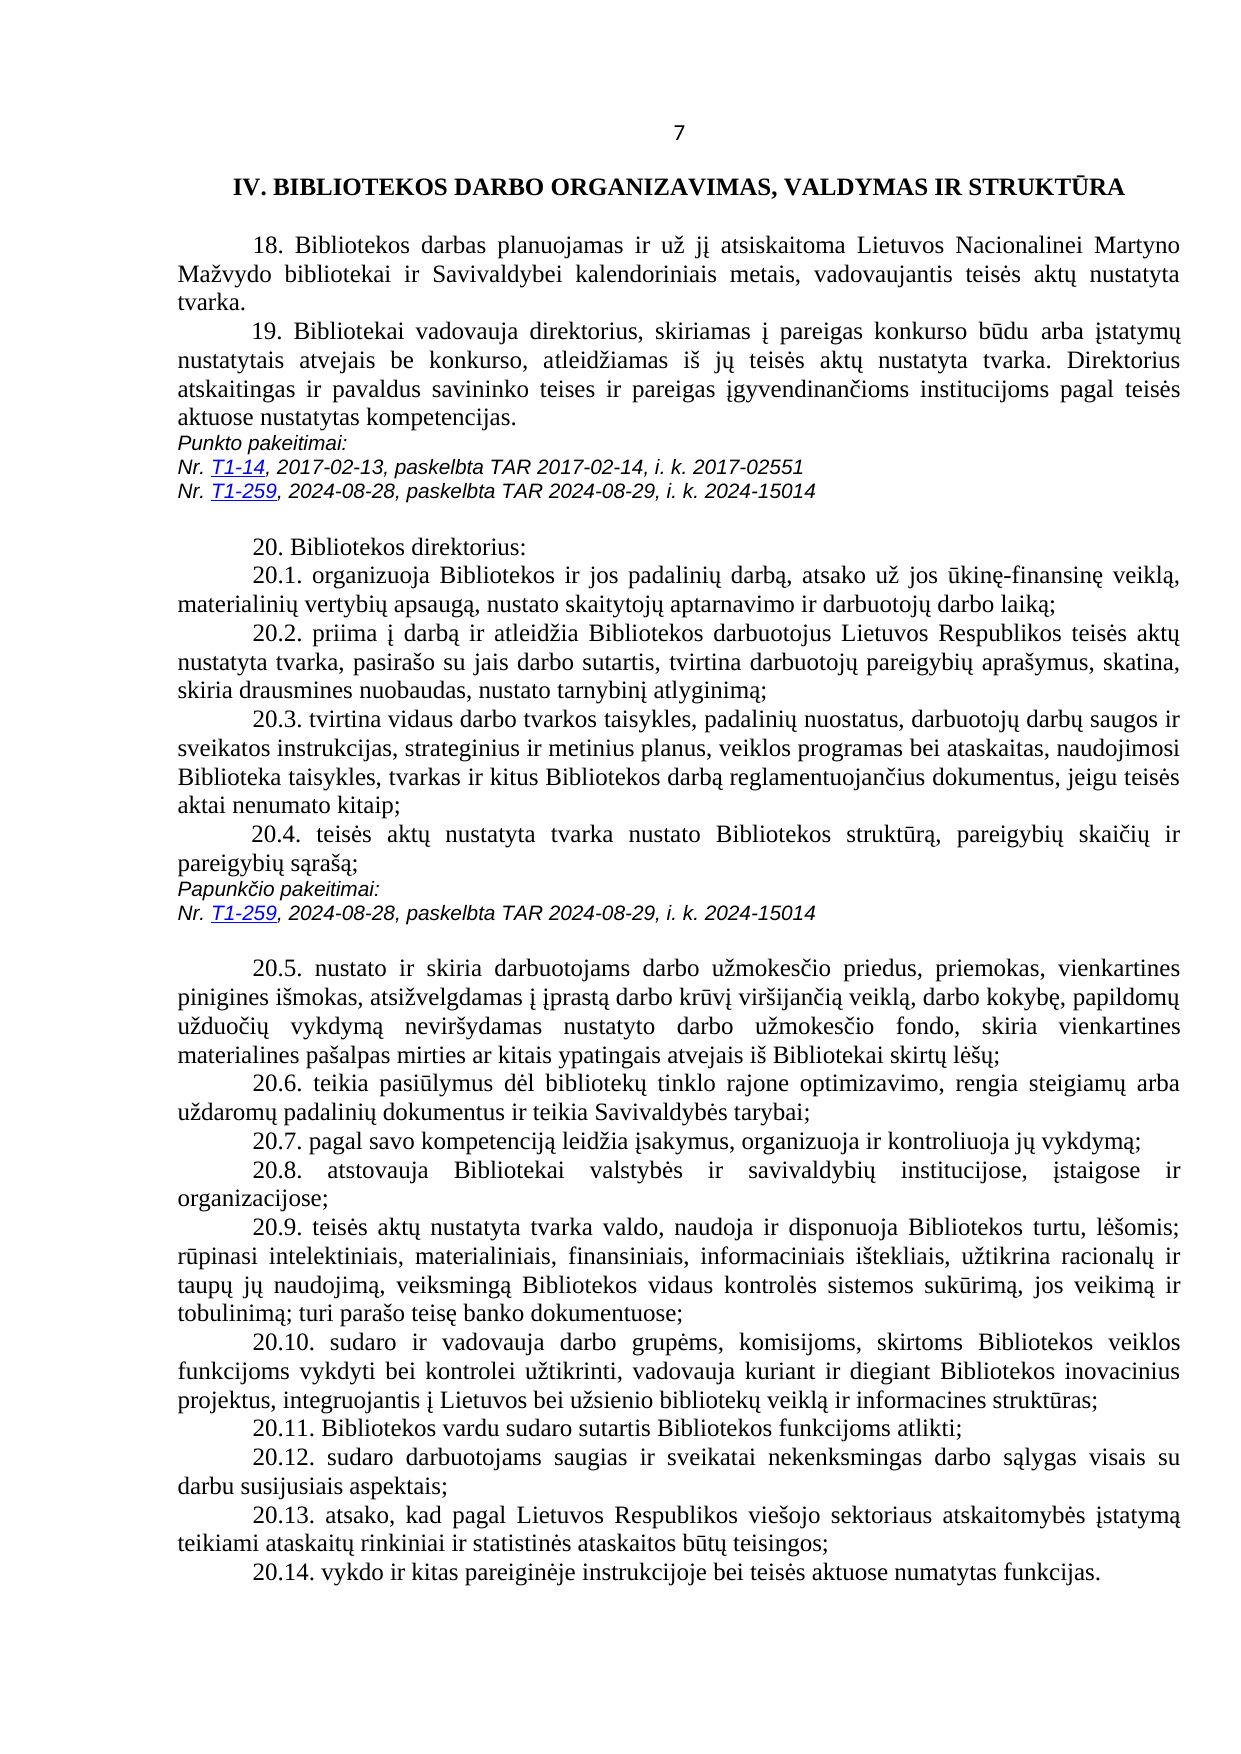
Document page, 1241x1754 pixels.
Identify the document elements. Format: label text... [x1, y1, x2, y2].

text 20. Bibliotekos direktorius: [177, 532, 1181, 561]
text Punkto pakeitimai: [177, 431, 1181, 455]
text 18. Bibliotekos darbas planuojamas ir už jį atsiskaitoma Lietuvos Nacionalinei Martyno Mažvydo bibliotekai ir Savivaldybei kalendoriniais metais, vadovaujantis teisės aktų nustatyta tvarka. [177, 230, 1181, 316]
text 20.13. atsako, kad pagal Lietuvos Respublikos viešojo sektoriaus atskaitomybės įstatymą teikiami ataskaitų rinkiniai ir statistinės ataskaitos būtų teisingos; [177, 1500, 1181, 1557]
text 20.9. teisės aktų nustatyta tvarka valdo, naudoja ir disponuoja Bibliotekos turtu, lėšomis; rūpinasi intelektiniais, materialiniais, finansiniais, informaciniais ištekliais, užtikrina racionalų ir taupų jų naudojimą, veiksmingą Bibliotekos vidaus kontrolės sistemos sukūrimą, jos veikimą ir tobulinimą; turi parašo teisę banko dokumentuose; [177, 1212, 1181, 1327]
text Nr. T1-259, 2024-08-28, paskelbta TAR 2024-08-29, i. k. 2024-15014 [177, 901, 1181, 925]
text Nr. T1-14, 2017-02-13, paskelbta TAR 2017-02-14, i. k. 2017-02551 [177, 455, 1181, 479]
text 20.5. nustato ir skiria darbuotojams darbo užmokesčio priedus, priemokas, vienkartines pinigines išmokas, atsižvelgdamas į įprastą darbo krūvį viršijančią veiklą, darbo kokybę, papildomų užduočių vykdymą neviršydamas nustatyto darbo užmokesčio fondo, skiria vienkartines materialines pašalpas mirties ar kitais ypatingais atvejais iš Bibliotekai skirtų lėšų; [177, 953, 1181, 1068]
text 20.8. atstovauja Bibliotekai valstybės ir savivaldybių institucijose, įstaigose ir organizacijose; [177, 1155, 1181, 1212]
text IV. BIBLIOTEKOS DARBO ORGANIZAVIMAS, VALDYMAS IR STRUKTŪRA [177, 172, 1181, 201]
text 20.1. organizuoja Bibliotekos ir jos padalinių darbą, atsako už jos ūkinę-finansinę veiklą, materialinių vertybių apsaugą, nustato skaitytojų aptarnavimo ir darbuotojų darbo laiką; [177, 561, 1181, 618]
text 20.4. teisės aktų nustatyta tvarka nustato Bibliotekos struktūrą, pareigybių skaičių ir pareigybių sąrašą; [177, 819, 1181, 877]
text 19. Bibliotekai vadovauja direktorius, skiriamas į pareigas konkurso būdu arba įstatymų nustatytais atvejais be konkurso, atleidžiamas iš jų teisės aktų nustatyta tvarka. Direktorius atskaitingas ir pavaldus savininko teises ir pareigas įgyvendinančioms institucijoms pagal teisės aktuose nustatytas kompetencijas. [177, 316, 1181, 431]
text 20.12. sudaro darbuotojams saugias ir sveikatai nekenksmingas darbo sąlygas visais su darbu susijusiais aspektais; [177, 1442, 1181, 1500]
text 20.3. tvirtina vidaus darbo tvarkos taisykles, padalinių nuostatus, darbuotojų darbų saugos ir sveikatos instrukcijas, strateginius ir metinius planus, veiklos programas bei ataskaitas, naudojimosi Biblioteka taisykles, tvarkas ir kitus Bibliotekos darbą reglamentuojančius dokumentus, jeigu teisės aktai nenumato kitaip; [177, 704, 1181, 819]
text Nr. T1-259, 2024-08-28, paskelbta TAR 2024-08-29, i. k. 2024-15014 [177, 479, 1181, 503]
text 20.7. pagal savo kompetenciją leidžia įsakymus, organizuoja ir kontroliuoja jų vykdymą; [177, 1126, 1181, 1155]
text Papunkčio pakeitimai: [177, 877, 1181, 901]
text 20.2. priima į darbą ir atleidžia Bibliotekos darbuotojus Lietuvos Respublikos teisės aktų nustatyta tvarka, pasirašo su jais darbo sutartis, tvirtina darbuotojų pareigybių aprašymus, skatina, skiria drausmines nuobaudas, nustato tarnybinį atlyginimą; [177, 618, 1181, 704]
text 20.14. vykdo ir kitas pareiginėje instrukcijoje bei teisės aktuose numatytas funkcijas. [177, 1557, 1181, 1586]
text 20.11. Bibliotekos vardu sudaro sutartis Bibliotekos funkcijoms atlikti; [177, 1413, 1181, 1442]
text 20.10. sudaro ir vadovauja darbo grupėms, komisijoms, skirtoms Bibliotekos veiklos funkcijoms vykdyti bei kontrolei užtikrinti, vadovauja kuriant ir diegiant Bibliotekos inovacinius projektus, integruojantis į Lietuvos bei užsienio bibliotekų veiklą ir informacines struktūras; [177, 1327, 1181, 1413]
text 20.6. teikia pasiūlymus dėl bibliotekų tinklo rajone optimizavimo, rengia steigiamų arba uždaromų padalinių dokumentus ir teikia Savivaldybės tarybai; [177, 1068, 1181, 1126]
